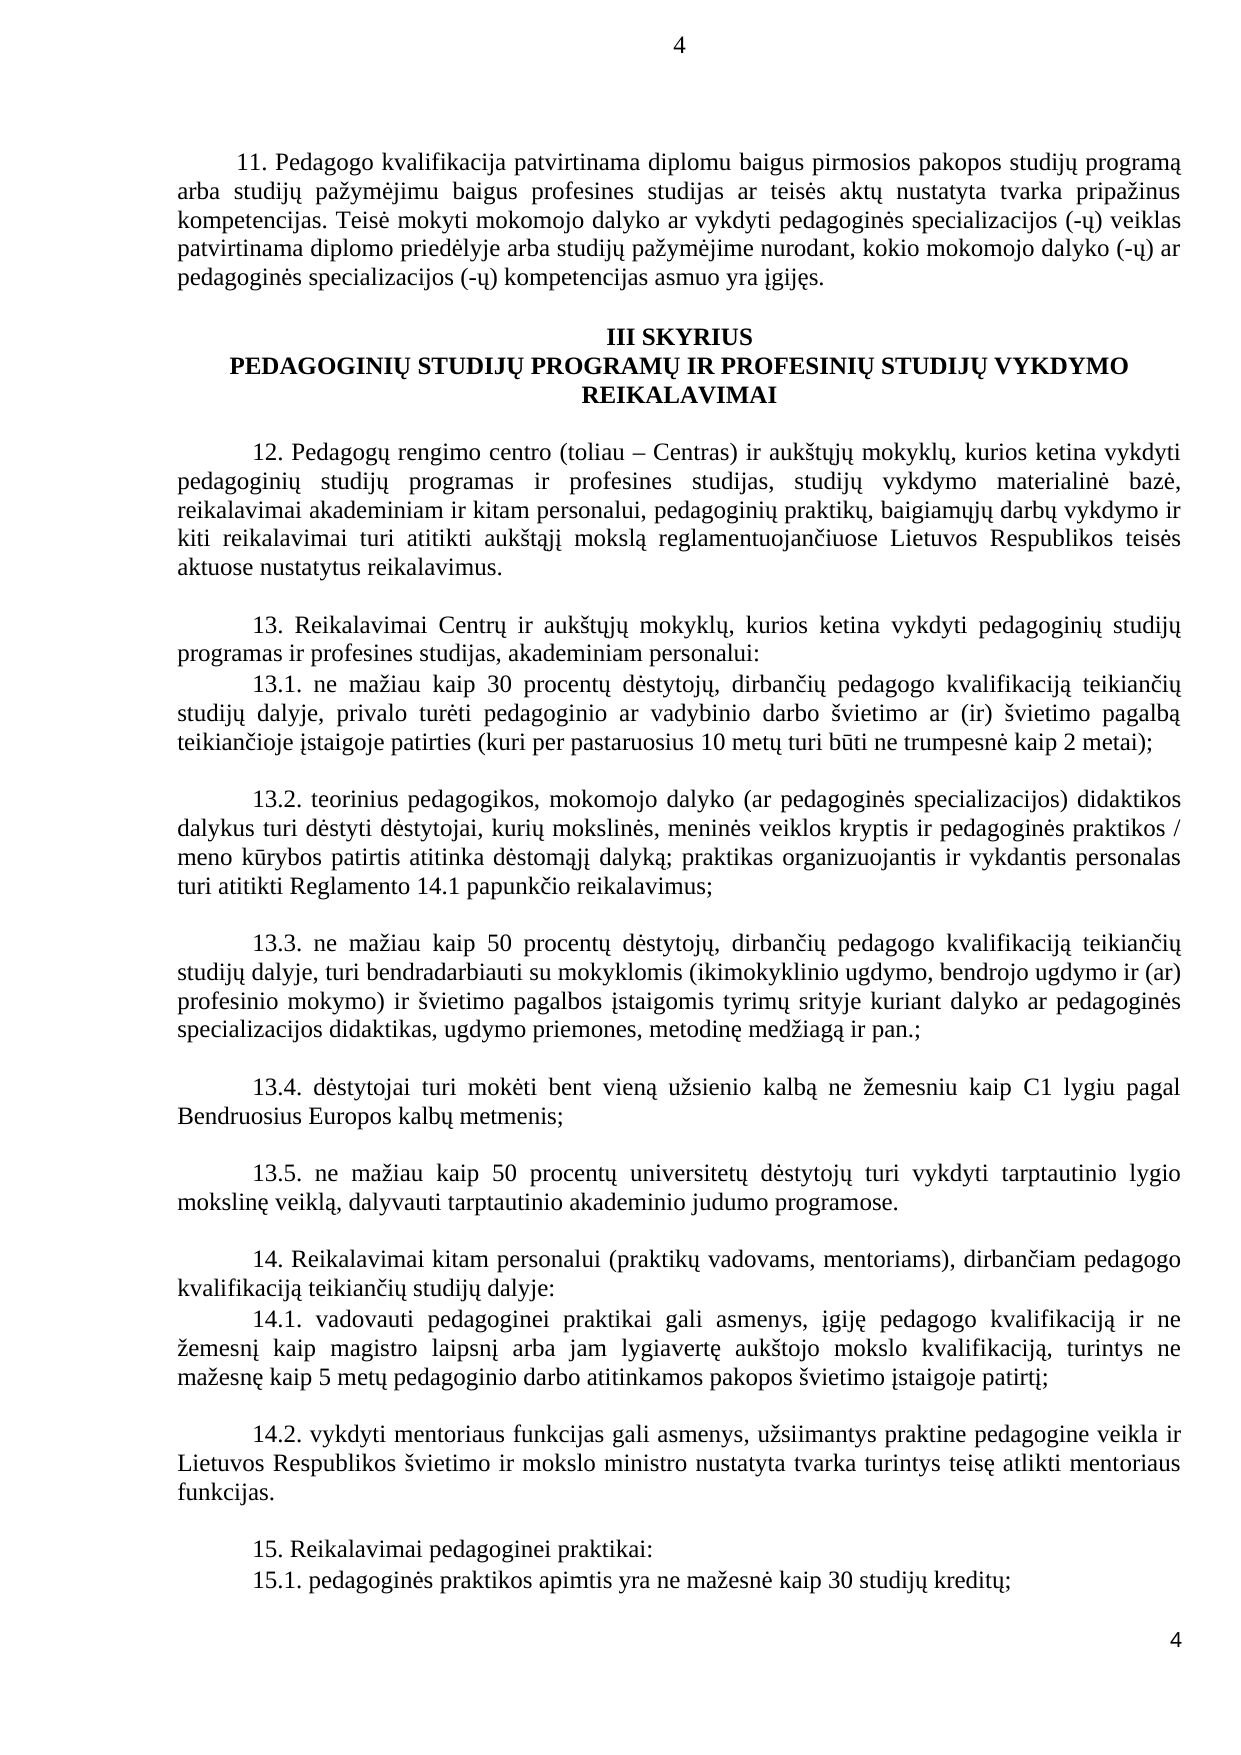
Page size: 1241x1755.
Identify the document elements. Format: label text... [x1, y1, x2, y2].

text 14.1. vadovauti pedagoginei praktikai gali asmenys, įgiję pedagogo kvalifikaciją ir ne žemesnį kaip magistro laipsnį arba jam lygiavertę aukštojo mokslo kvalifikaciją, turintys ne mažesnę kaip 5 metų pedagoginio darbo atitinkamos pakopos švietimo įstaigoje patirtį; [177, 1304, 1182, 1391]
text 14. Reikalavimai kitam personalui (praktikų vadovams, mentoriams), dirbančiam pedagogo kvalifikaciją teikiančių studijų dalyje: [177, 1244, 1182, 1302]
text 15. Reikalavimai pedagoginei praktikai: [177, 1534, 1182, 1563]
text 13.5. ne mažiau kaip 50 procentų universitetų dėstytojų turi vykdyti tarptautinio lygio mokslinę veiklą, dalyvauti tarptautinio akademinio judumo programose. [177, 1158, 1182, 1216]
text III SKYRIUS [177, 322, 1182, 351]
text 15.1. pedagoginės praktikos apimtis yra ne mažesnė kaip 30 studijų kreditų; [177, 1566, 1182, 1594]
text 13.3. ne mažiau kaip 50 procentų dėstytojų, dirbančių pedagogo kvalifikaciją teikiančių studijų dalyje, turi bendradarbiauti su mokyklomis (ikimokyklinio ugdymo, bendrojo ugdymo ir (ar) profesinio mokymo) ir švietimo pagalbos įstaigomis tyrimų srityje kuriant dalyko ar pedagoginės specializacijos didaktikas, ugdymo priemones, metodinę medžiagą ir pan.; [177, 928, 1182, 1043]
text 13.4. dėstytojai turi mokėti bent vieną užsienio kalbą ne žemesniu kaip C1 lygiu pagal Bendruosius Europos kalbų metmenis; [177, 1072, 1182, 1129]
text 11. Pedagogo kvalifikacija patvirtinama diplomu baigus pirmosios pakopos studijų programą arba studijų pažymėjimu baigus profesines studijas ar teisės aktų nustatyta tvarka pripažinus kompetencijas. Teisė mokyti mokomojo dalyko ar vykdyti pedagoginės specializacijos (-ų) veiklas patvirtinama diplomo priedėlyje arba studijų pažymėjime nurodant, kokio mokomojo dalyko (-ų) ar pedagoginės specializacijos (-ų) kompetencijas asmuo yra įgijęs. [177, 147, 1182, 291]
text PEDAGOGINIŲ STUDIJŲ PROGRAMŲ IR PROFESINIŲ STUDIJŲ VYKDYMO REIKALAVIMAI [177, 351, 1182, 408]
text 12. Pedagogų rengimo centro (toliau – Centras) ir aukštųjų mokyklų, kurios ketina vykdyti pedagoginių studijų programas ir profesines studijas, studijų vykdymo materialinė bazė, reikalavimai akademiniam ir kitam personalui, pedagoginių praktikų, baigiamųjų darbų vykdymo ir kiti reikalavimai turi atitikti aukštąjį mokslą reglamentuojančiuose Lietuvos Respublikos teisės aktuose nustatytus reikalavimus. [177, 437, 1182, 581]
text 13.2. teorinius pedagogikos, mokomojo dalyko (ar pedagoginės specializacijos) didaktikos dalykus turi dėstyti dėstytojai, kurių mokslinės, meninės veiklos kryptis ir pedagoginės praktikos / meno kūrybos patirtis atitinka dėstomąjį dalyką; praktikas organizuojantis ir vykdantis personalas turi atitikti Reglamento 14.1 papunkčio reikalavimus; [177, 784, 1182, 899]
text 14.2. vykdyti mentoriaus funkcijas gali asmenys, užsiimantys praktine pedagogine veikla ir Lietuvos Respublikos švietimo ir mokslo ministro nustatyta tvarka turintys teisę atlikti mentoriaus funkcijas. [177, 1419, 1182, 1506]
text 13.1. ne mažiau kaip 30 procentų dėstytojų, dirbančių pedagogo kvalifikaciją teikiančių studijų dalyje, privalo turėti pedagoginio ar vadybinio darbo švietimo ar (ir) švietimo pagalbą teikiančioje įstaigoje patirties (kuri per pastaruosius 10 metų turi būti ne trumpesnė kaip 2 metai); [177, 669, 1182, 756]
text 13. Reikalavimai Centrų ir aukštųjų mokyklų, kurios ketina vykdyti pedagoginių studijų programas ir profesines studijas, akademiniam personalui: [177, 610, 1182, 667]
